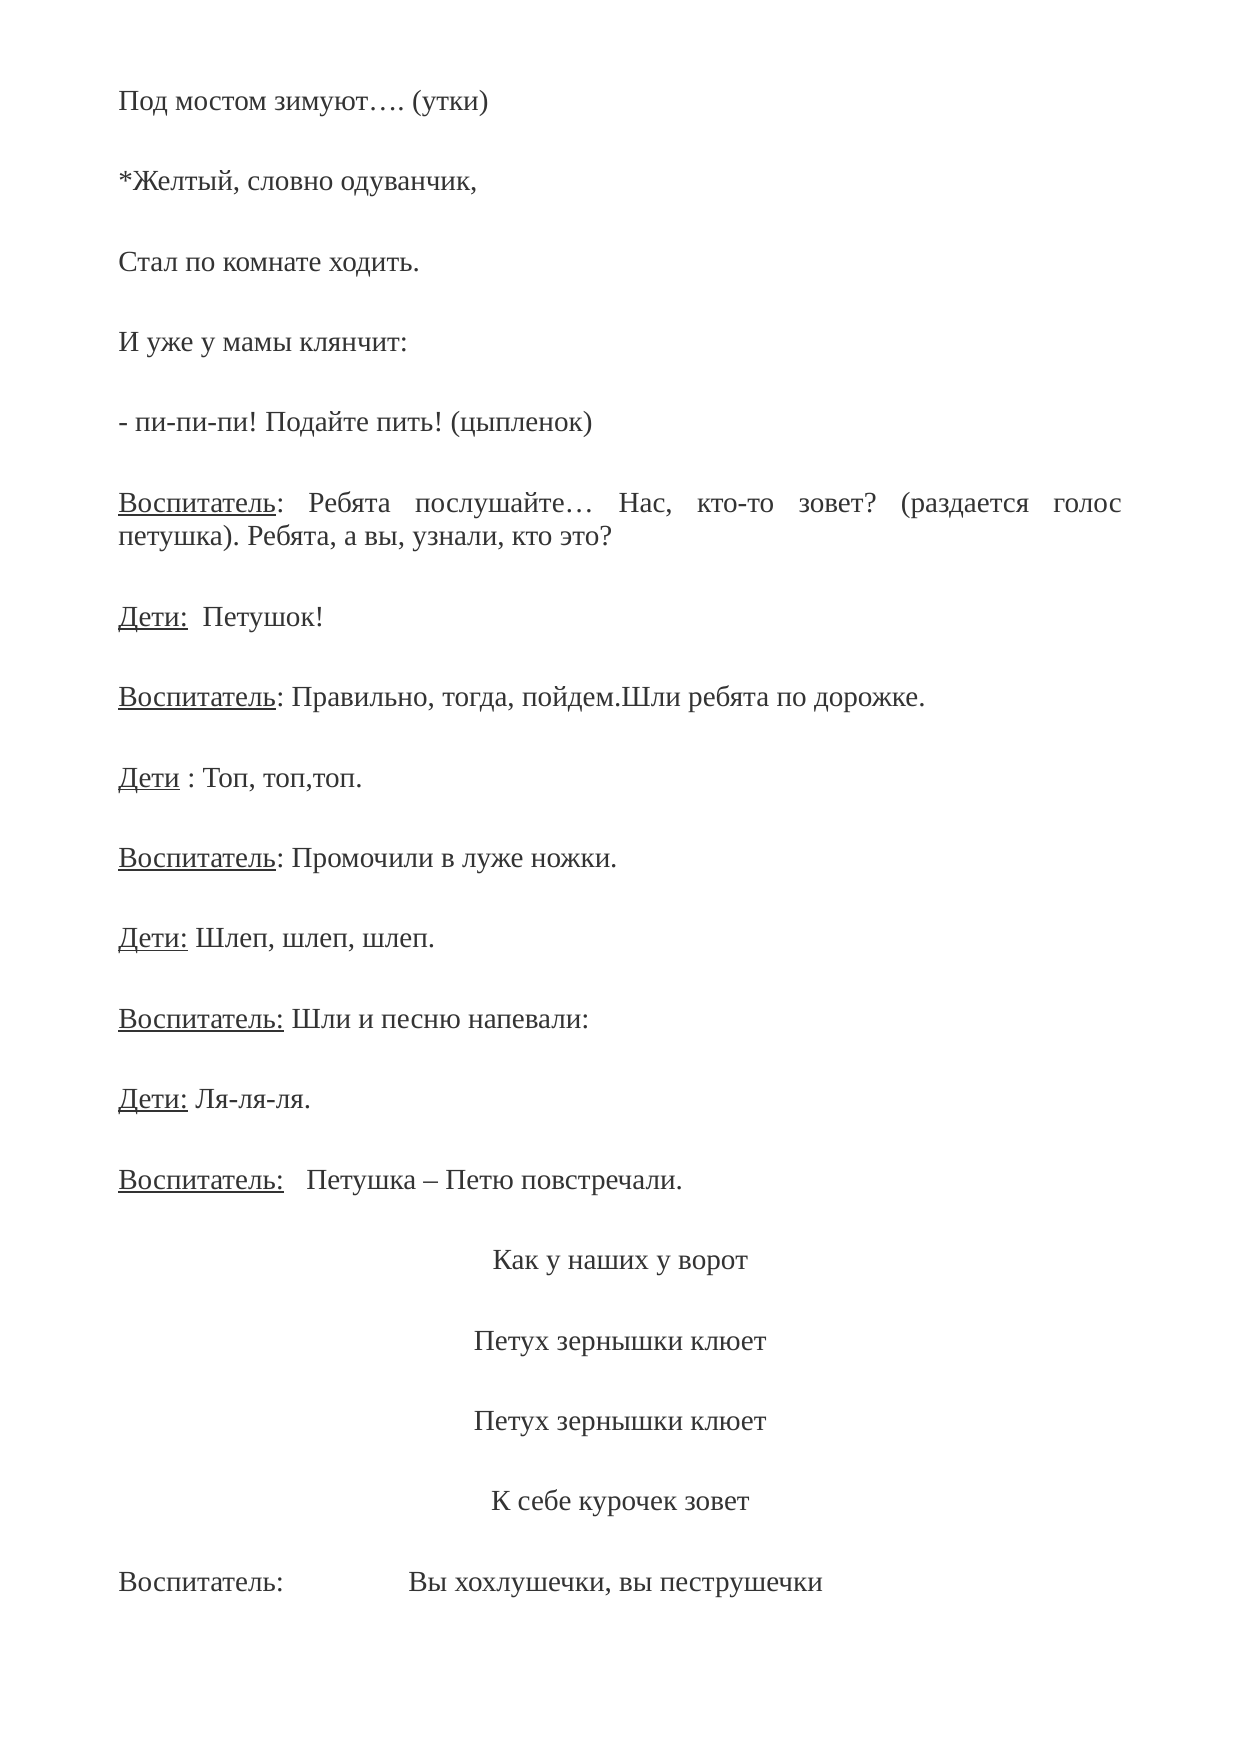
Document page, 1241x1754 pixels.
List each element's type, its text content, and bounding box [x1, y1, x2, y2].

text - пи-пи-пи! Подайте пить! (цыпленок) [118, 404, 1122, 438]
text Дети : Топ, топ,топ. [118, 760, 1122, 793]
text Воспитатель: Промочили в луже ножки. [118, 840, 1122, 874]
text Воспитатель: Шли и песню напевали: [118, 1001, 1122, 1034]
text Воспитатель: Правильно, тогда, пойдем.Шли ребята по дорожке. [118, 679, 1122, 713]
text Петух зернышки клюет [118, 1323, 1122, 1356]
text Петух зернышки клюет [118, 1403, 1122, 1437]
text *Желтый, словно одуванчик, [118, 163, 1122, 197]
text Воспитатель: Вы хохлушечки, вы пеструшечки [118, 1564, 1122, 1597]
text Дети: Шлеп, шлеп, шлеп. [118, 921, 1122, 954]
text Стал по комнате ходить. [118, 244, 1122, 277]
text Дети: Петушок! [118, 599, 1122, 632]
text Под мостом зимуют…. (утки) [118, 83, 1122, 116]
text Воспитатель: Ребята послушайте… Нас, кто-то зовет? (раздается голос петушка). Ребята, а вы, узнали, кто это? [118, 485, 1122, 552]
text Дети: Ля-ля-ля. [118, 1081, 1122, 1115]
text И уже у мамы клянчит: [118, 324, 1122, 358]
text Как у наших у ворот [118, 1242, 1122, 1276]
text К себе курочек зовет [118, 1483, 1122, 1517]
text Воспитатель: Петушка – Петю повстречали. [118, 1162, 1122, 1195]
